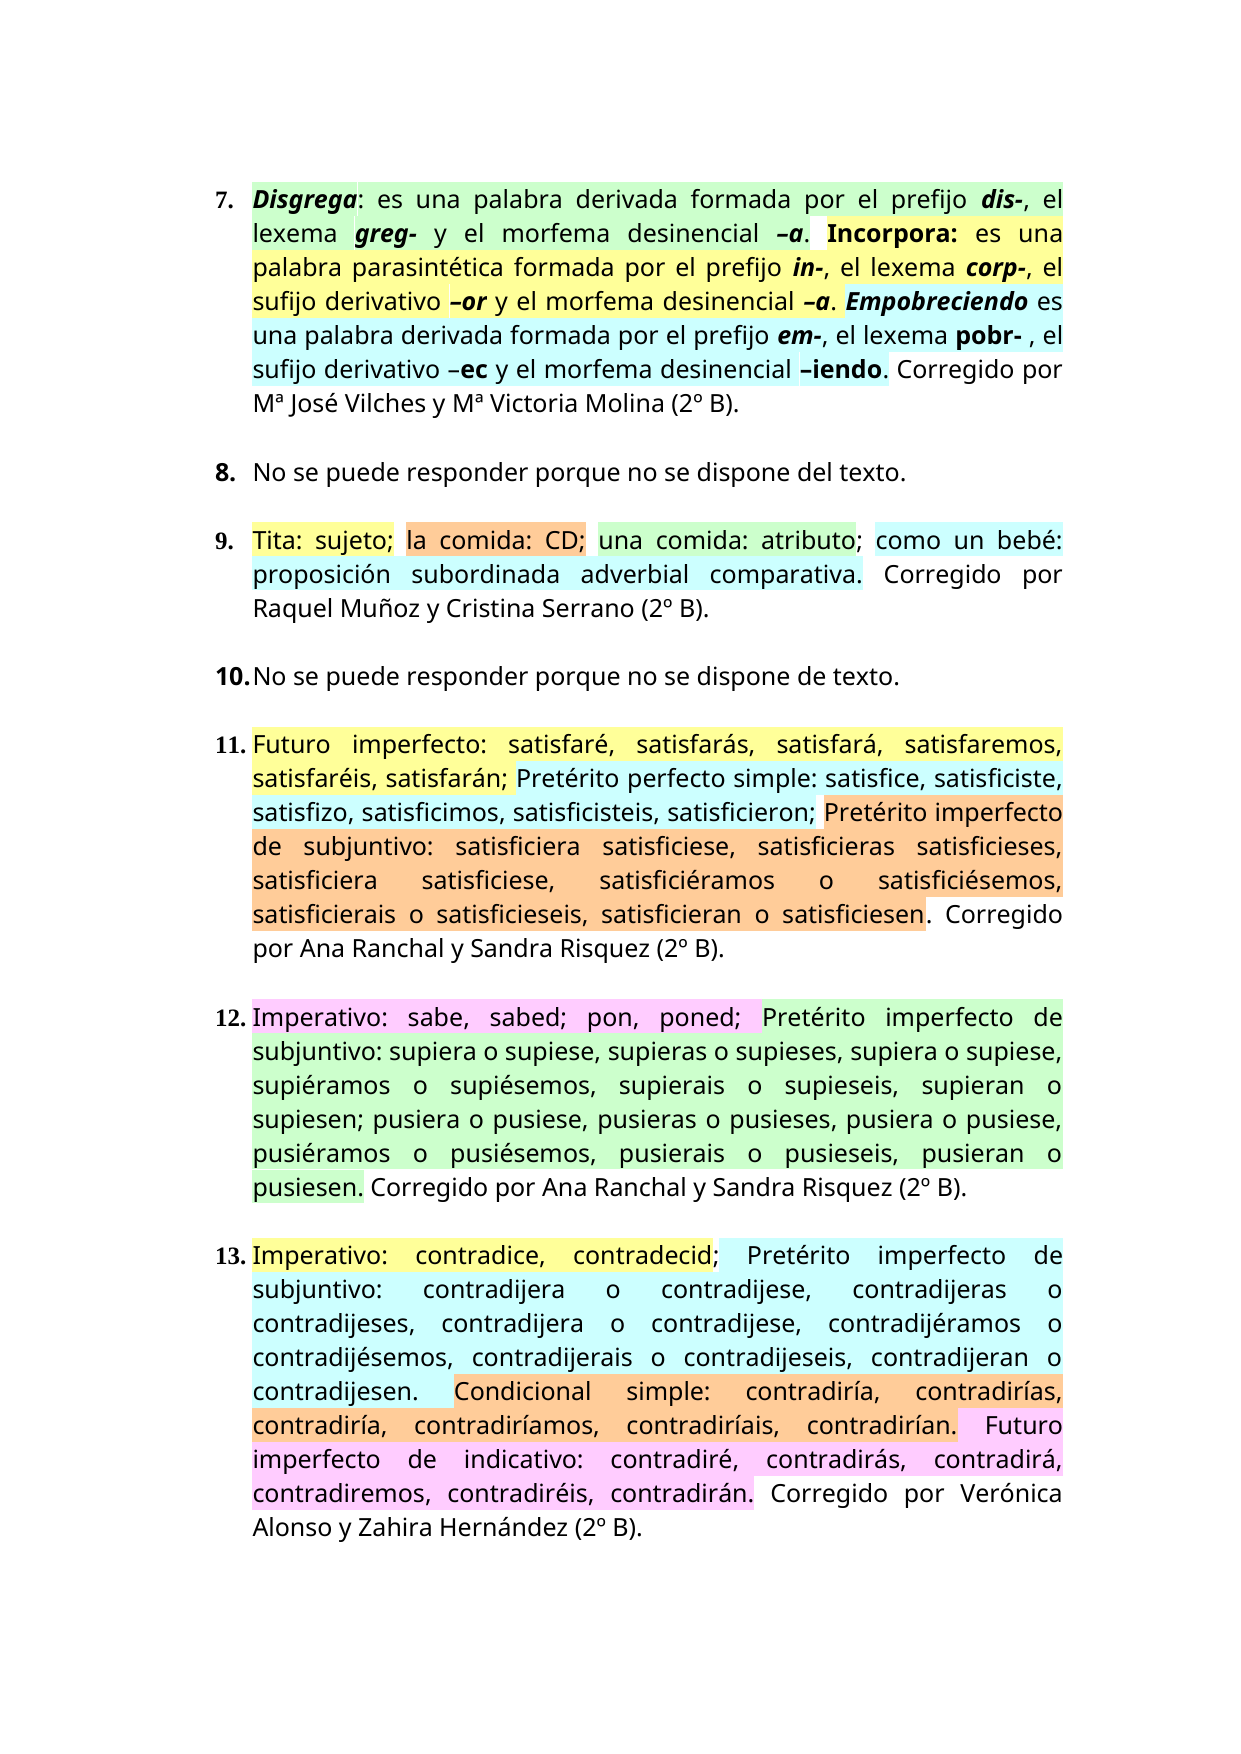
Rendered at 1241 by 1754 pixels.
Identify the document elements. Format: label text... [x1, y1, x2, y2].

list No se puede responder porque no se dispone de texto. [215, 658, 1063, 693]
list No se puede responder porque no se dispone del texto. [215, 454, 1063, 488]
list Imperativo: contradice, contradecid; Pretérito imperfecto de subjuntivo: contradijera o contradijese, contradijeras o contradijeses, contradijera o contradijese, contradijéramos o contradijésemos, contradijerais o contradijeseis, contradijeran o contradijesen. Condicional simple: contradiría, contradirías, contradiría, contradiríamos, contradiríais, contradirían. Futuro imperfecto de indicativo: contradiré, contradirás, contradirá, contradiremos, contradiréis, contradirán. Corregido por Verónica Alonso y Zahira Hernández (2º B). [215, 1238, 1063, 1544]
list Tita: sujeto; la comida: CD; una comida: atributo; como un bebé: proposición subordinada adverbial comparativa. Corregido por Raquel Muñoz y Cristina Serrano (2º B). [215, 522, 1063, 624]
list Futuro imperfecto: satisfaré, satisfarás, satisfará, satisfaremos, satisfaréis, satisfarán; Pretérito perfecto simple: satisfice, satisficiste, satisfizo, satisficimos, satisficisteis, satisficieron; Pretérito imperfecto de subjuntivo: satisficiera satisficiese, satisficieras satisficieses, satisficiera satisficiese, satisficiéramos o satisficiésemos, satisficierais o satisficieseis, satisficieran o satisficiesen. Corregido por Ana Ranchal y Sandra Risquez (2º B). [215, 727, 1063, 965]
list Disgrega: es una palabra derivada formada por el prefijo dis-, el lexema greg- y el morfema desinencial –a. Incorpora: es una palabra parasintética formada por el prefijo in-, el lexema corp-, el sufijo derivativo –or y el morfema desinencial –a. Empobreciendo es una palabra derivada formada por el prefijo em-, el lexema pobr- , el sufijo derivativo –ec y el morfema desinencial –iendo. Corregido por Mª José Vilches y Mª Victoria Molina (2º B). [215, 182, 1063, 420]
list Imperativo: sabe, sabed; pon, poned; Pretérito imperfecto de subjuntivo: supiera o supiese, supieras o supieses, supiera o supiese, supiéramos o supiésemos, supierais o supieseis, supieran o supiesen; pusiera o pusiese, pusieras o pusieses, pusiera o pusiese, pusiéramos o pusiésemos, pusierais o pusieseis, pusieran o pusiesen. Corregido por Ana Ranchal y Sandra Risquez (2º B). [215, 999, 1063, 1203]
